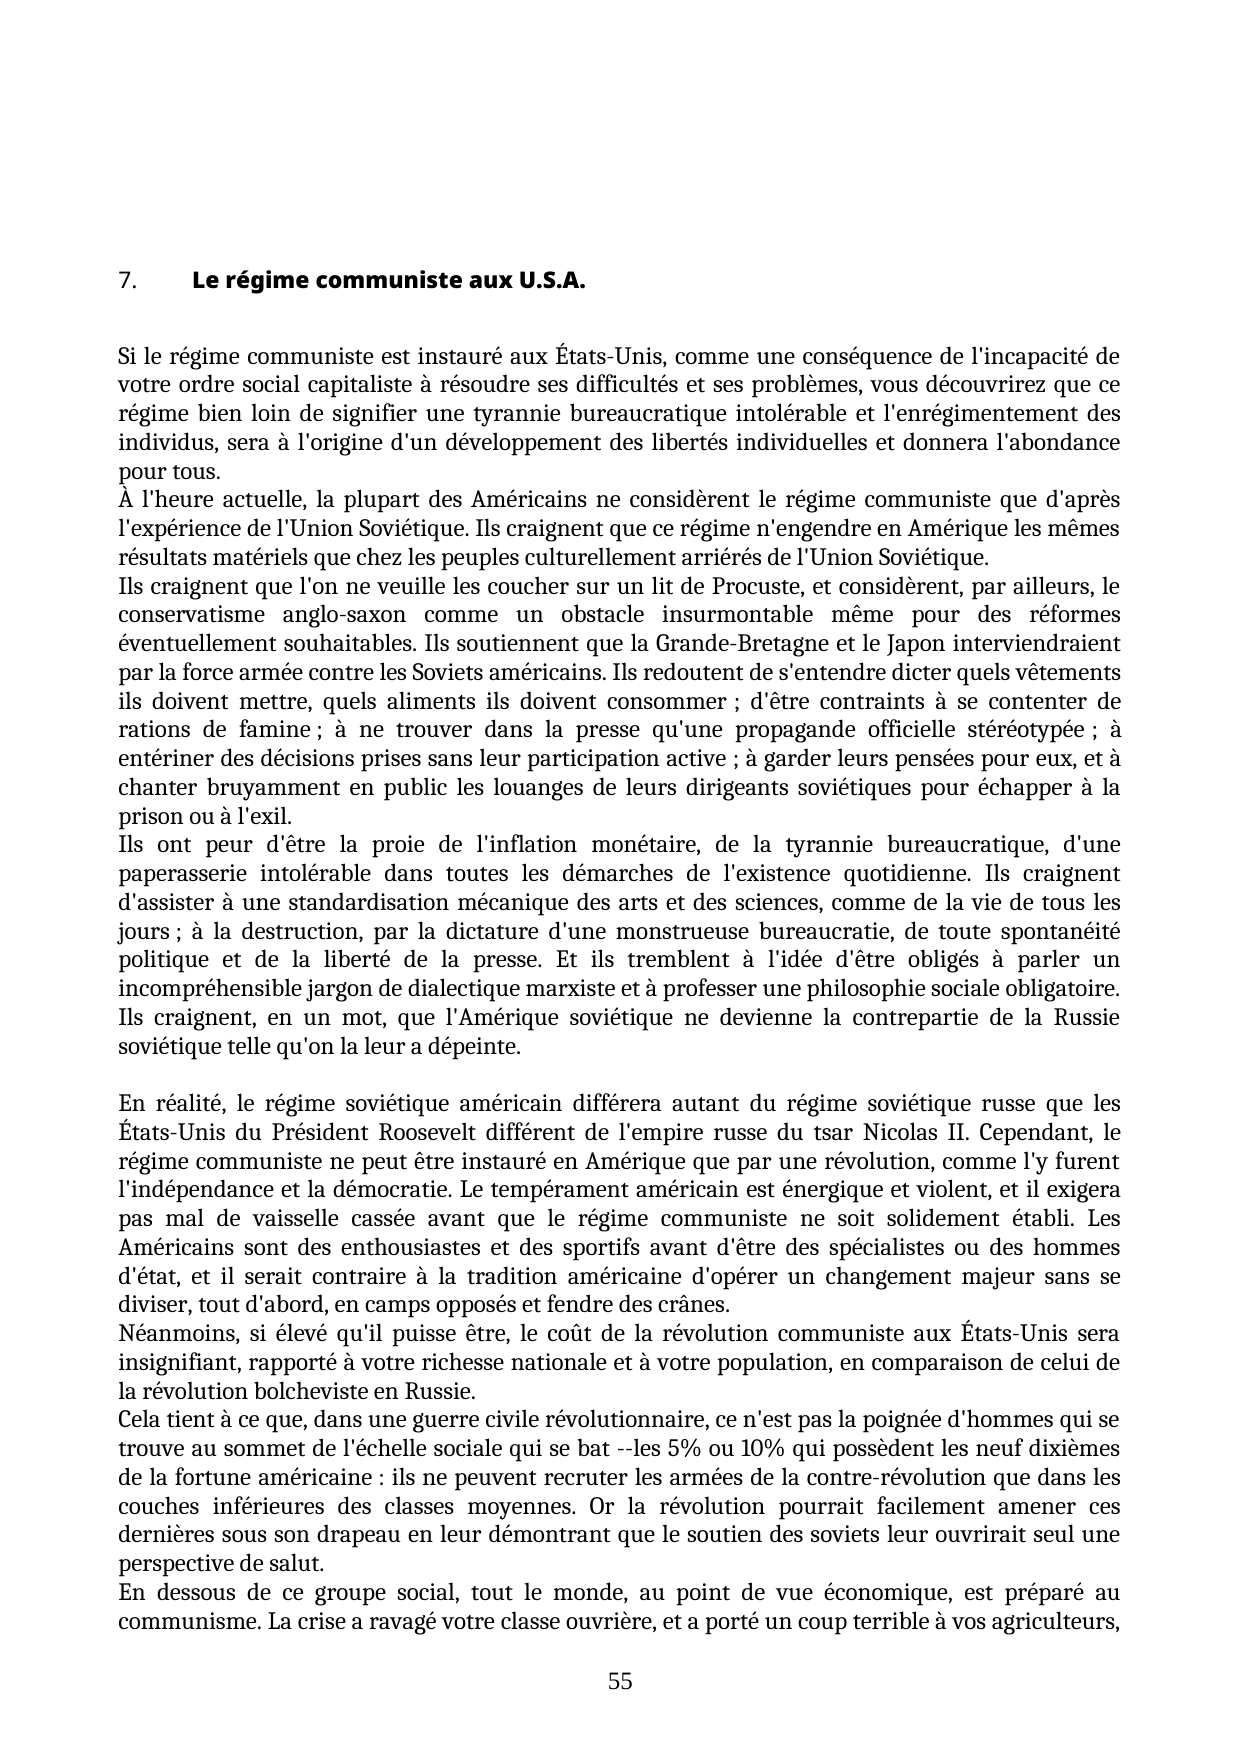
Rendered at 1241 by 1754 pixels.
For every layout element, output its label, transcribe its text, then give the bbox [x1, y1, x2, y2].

text Cela tient à ce que, dans une guerre civile révolutionnaire, ce n'est pas la poignée d'hommes qui se trouve au sommet de l'échelle sociale qui se bat --les 5% ou 10% qui possèdent les neuf dixièmes de la fortune américaine : ils ne peuvent recruter les armées de la contre-révolution que dans les couches inférieures des classes moyennes. Or la révolution pourrait facilement amener ces dernières sous son drapeau en leur démontrant que le soutien des soviets leur ouvrirait seul une perspective de salut. [118, 1405, 1122, 1578]
text Ils ont peur d'être la proie de l'inflation monétaire, de la tyrannie bureaucratique, d'une paperasserie intolérable dans toutes les démarches de l'existence quotidienne. Ils craignent d'assister à une standardisation mécanique des arts et des sciences, comme de la vie de tous les jours ; à la destruction, par la dictature d'une monstrueuse bureaucratie, de toute spontanéité politique et de la liberté de la presse. Et ils tremblent à l'idée d'être obligés à parler un incompréhensible jargon de dialectique marxiste et à professer une philosophie sociale obligatoire. Ils craignent, en un mot, que l'Amérique soviétique ne devienne la contrepartie de la Russie soviétique telle qu'on la leur a dépeinte. [118, 830, 1122, 1060]
text En dessous de ce groupe social, tout le monde, au point de vue économique, est préparé au communisme. La crise a ravagé votre classe ouvrière, et a porté un coup terrible à vos agriculteurs, [118, 1578, 1122, 1635]
text Si le régime communiste est instauré aux États-Unis, comme une conséquence de l'incapacité de votre ordre social capitaliste à résoudre ses difficultés et ses problèmes, vous découvrirez que ce régime bien loin de signifier une tyrannie bureaucratique intolérable et l'enrégimentement des individus, sera à l'origine d'un développement des libertés individuelles et donnera l'abondance pour tous. [118, 342, 1122, 485]
text Ils craignent que l'on ne veuille les coucher sur un lit de Procuste, et considèrent, par ailleurs, le conservatisme anglo-saxon comme un obstacle insurmontable même pour des réformes éventuellement souhaitables. Ils soutiennent que la Grande-Bretagne et le Japon interviendraient par la force armée contre les Soviets américains. Ils redoutent de s'entendre dicter quels vêtements ils doivent mettre, quels aliments ils doivent consommer ; d'être contraints à se contenter de rations de famine ; à ne trouver dans la presse qu'une propagande officielle stéréotypée ; à entériner des décisions prises sans leur participation active ; à garder leurs pensées pour eux, et à chanter bruyamment en public les louanges de leurs dirigeants soviétiques pour échapper à la prison ou à l'exil. [118, 572, 1122, 830]
text À l'heure actuelle, la plupart des Américains ne considèrent le régime communiste que d'après l'expérience de l'Union Soviétique. Ils craignent que ce régime n'engendre en Amérique les mêmes résultats matériels que chez les peuples culturellement arriérés de l'Union Soviétique. [118, 485, 1122, 572]
text En réalité, le régime soviétique américain différera autant du régime soviétique russe que les États-Unis du Président Roosevelt différent de l'empire russe du tsar Nicolas II. Cependant, le régime communiste ne peut être instauré en Amérique que par une révolution, comme l'y furent l'indépendance et la démocratie. Le tempérament américain est énergique et violent, et il exigera pas mal de vaisselle cassée avant que le régime communiste ne soit solidement établi. Les Américains sont des enthousiastes et des sportifs avant d'être des spécialistes ou des hommes d'état, et il serait contraire à la tradition américaine d'opérer un changement majeur sans se diviser, tout d'abord, en camps opposés et fendre des crânes. [118, 1089, 1122, 1319]
text Néanmoins, si élevé qu'il puisse être, le coût de la révolution communiste aux États-Unis sera insignifiant, rapporté à votre richesse nationale et à votre population, en comparaison de celui de la révolution bolcheviste en Russie. [118, 1319, 1122, 1405]
subtitle Le régime communiste aux U.S.A. [118, 264, 1122, 295]
